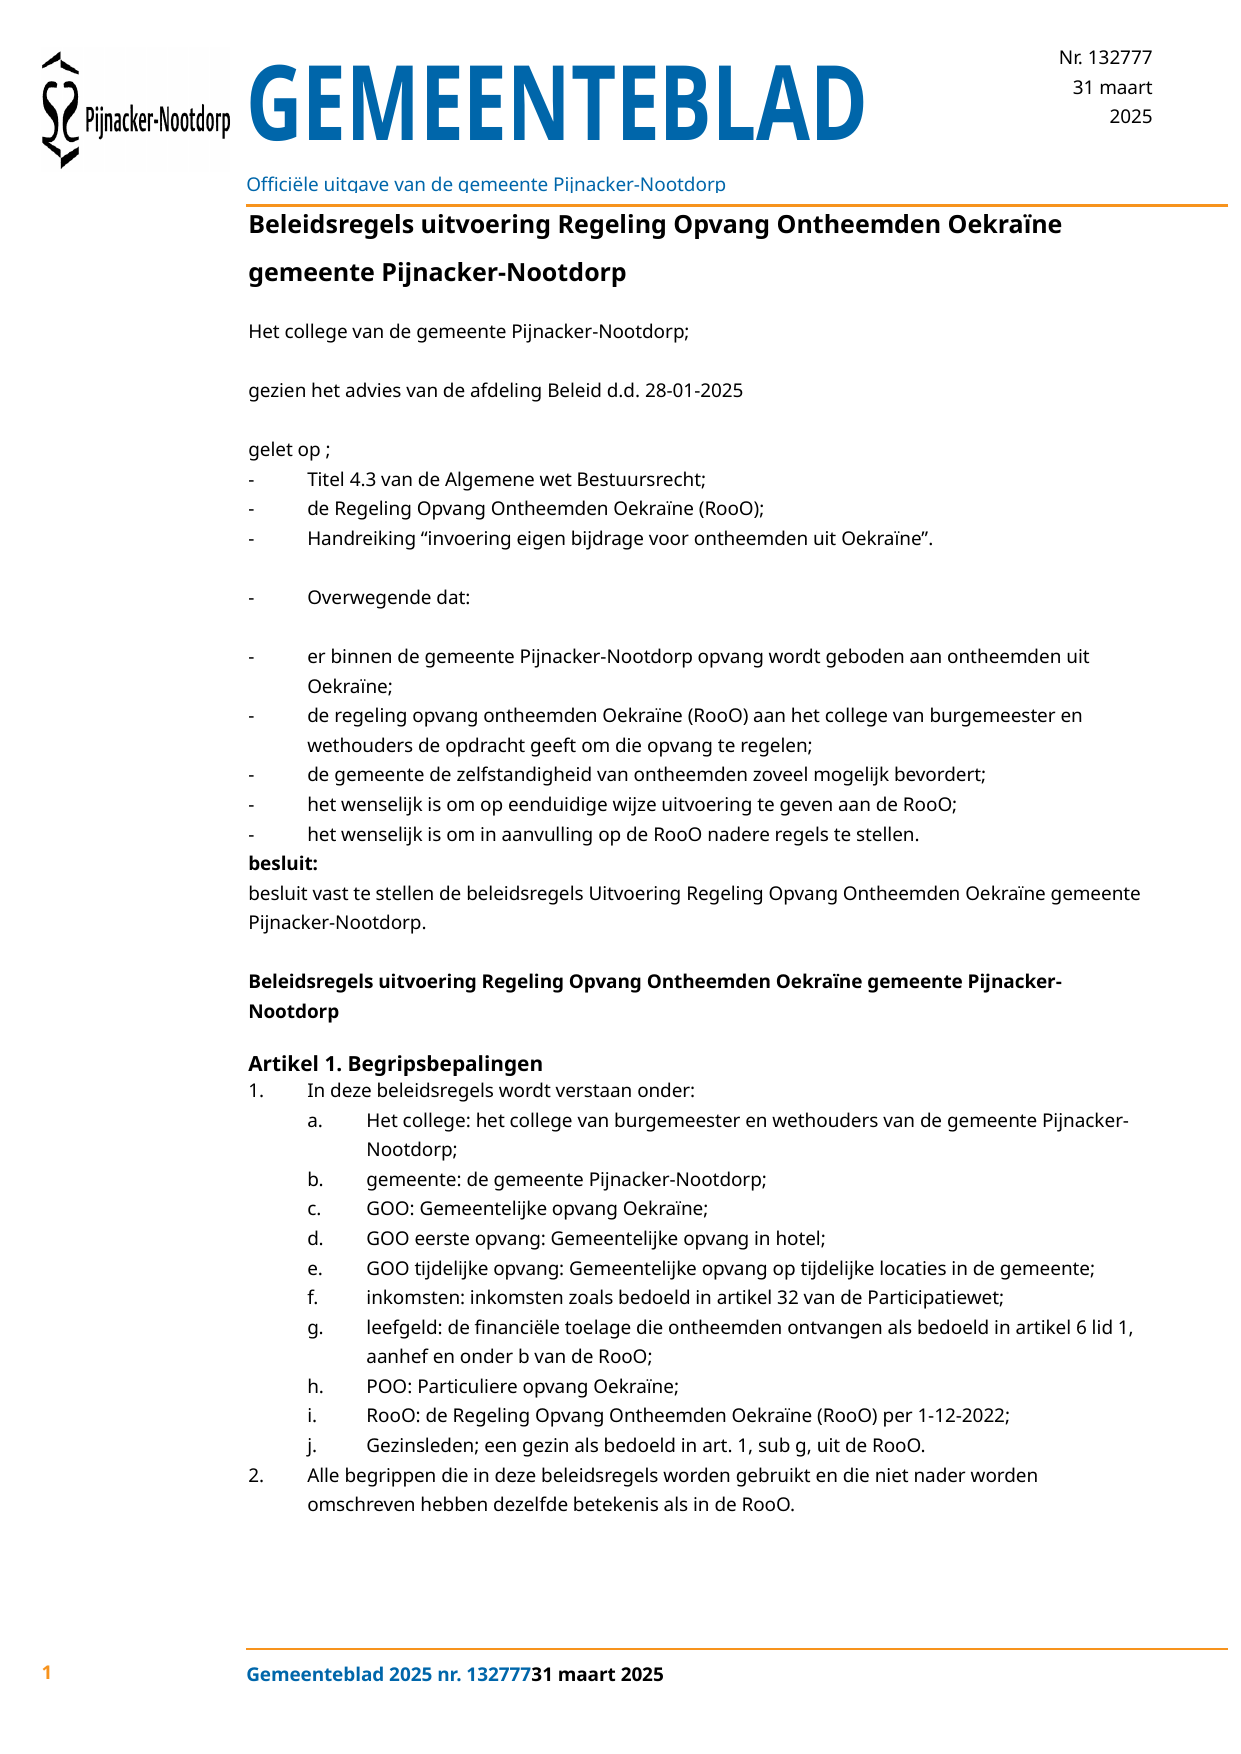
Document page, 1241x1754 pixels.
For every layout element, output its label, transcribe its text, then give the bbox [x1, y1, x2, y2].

text Artikel 1. Begripsbepalingen [248, 1049, 1152, 1077]
list het wenselijk is om op eenduidige wijze uitvoering te geven aan de RooO; [248, 791, 1152, 817]
list inkomsten: inkomsten zoals bedoeld in artikel 32 van de Participatiewet; [307, 1284, 1152, 1310]
list Het college: het college van burgemeester en wethouders van de gemeente Pijnacker-Nootdorp; [307, 1107, 1152, 1162]
list het wenselijk is om in aanvulling op de RooO nadere regels te stellen. [248, 821, 1152, 847]
list Handreiking “invoering eigen bijdrage voor ontheemden uit Oekraïne”. [248, 525, 1152, 551]
list Gezinsleden; een gezin als bedoeld in art. 1, sub g, uit de RooO. [307, 1432, 1152, 1458]
list RooO: de Regeling Opvang Ontheemden Oekraïne (RooO) per 1-12-2022; [307, 1403, 1152, 1428]
list de gemeente de zelfstandigheid van ontheemden zoveel mogelijk bevordert; [248, 762, 1152, 787]
list In deze beleidsregels wordt verstaan onder: [248, 1077, 1152, 1103]
text gelet op ; [248, 436, 1152, 462]
list Titel 4.3 van de Algemene wet Bestuursrecht; [248, 466, 1152, 492]
text besluit: [248, 850, 1152, 876]
list GOO: Gemeentelijke opvang Oekraïne; [307, 1196, 1152, 1221]
text Het college van de gemeente Pijnacker-Nootdorp; [248, 318, 1152, 344]
list de regeling opvang ontheemden Oekraïne (RooO) aan het college van burgemeester en wethouders de opdracht geeft om die opvang te regelen; [248, 702, 1152, 758]
list POO: Particuliere opvang Oekraïne; [307, 1373, 1152, 1399]
list de Regeling Opvang Ontheemden Oekraïne (RooO); [248, 495, 1152, 521]
text besluit vast te stellen de beleidsregels Uitvoering Regeling Opvang Ontheemden Oekraïne gemeente Pijnacker-Nootdorp. [248, 880, 1152, 935]
text Beleidsregels uitvoering Regeling Opvang Ontheemden Oekraïne gemeente Pijnacker-Nootdorp [248, 207, 1152, 288]
list gemeente: de gemeente Pijnacker-Nootdorp; [307, 1166, 1152, 1192]
picture [41, 47, 231, 172]
list Overwegende dat: [248, 584, 1152, 610]
list er binnen de gemeente Pijnacker-Nootdorp opvang wordt geboden aan ontheemden uit Oekraïne; [248, 643, 1152, 699]
list GOO tijdelijke opvang: Gemeentelijke opvang op tijdelijke locaties in de gemeente; [307, 1255, 1152, 1280]
list GOO eerste opvang: Gemeentelijke opvang in hotel; [307, 1225, 1152, 1251]
text Beleidsregels uitvoering Regeling Opvang Ontheemden Oekraïne gemeente Pijnacker-Nootdorp [248, 969, 1152, 1024]
list Alle begrippen die in deze beleidsregels worden gebruikt en die niet nader worden omschreven hebben dezelfde betekenis als in de RooO. [248, 1462, 1152, 1517]
text gezien het advies van de afdeling Beleid d.d. 28-01-2025 [248, 377, 1152, 403]
list leefgeld: de financiële toelage die ontheemden ontvangen als bedoeld in artikel 6 lid 1, aanhef en onder b van de RooO; [307, 1314, 1152, 1369]
